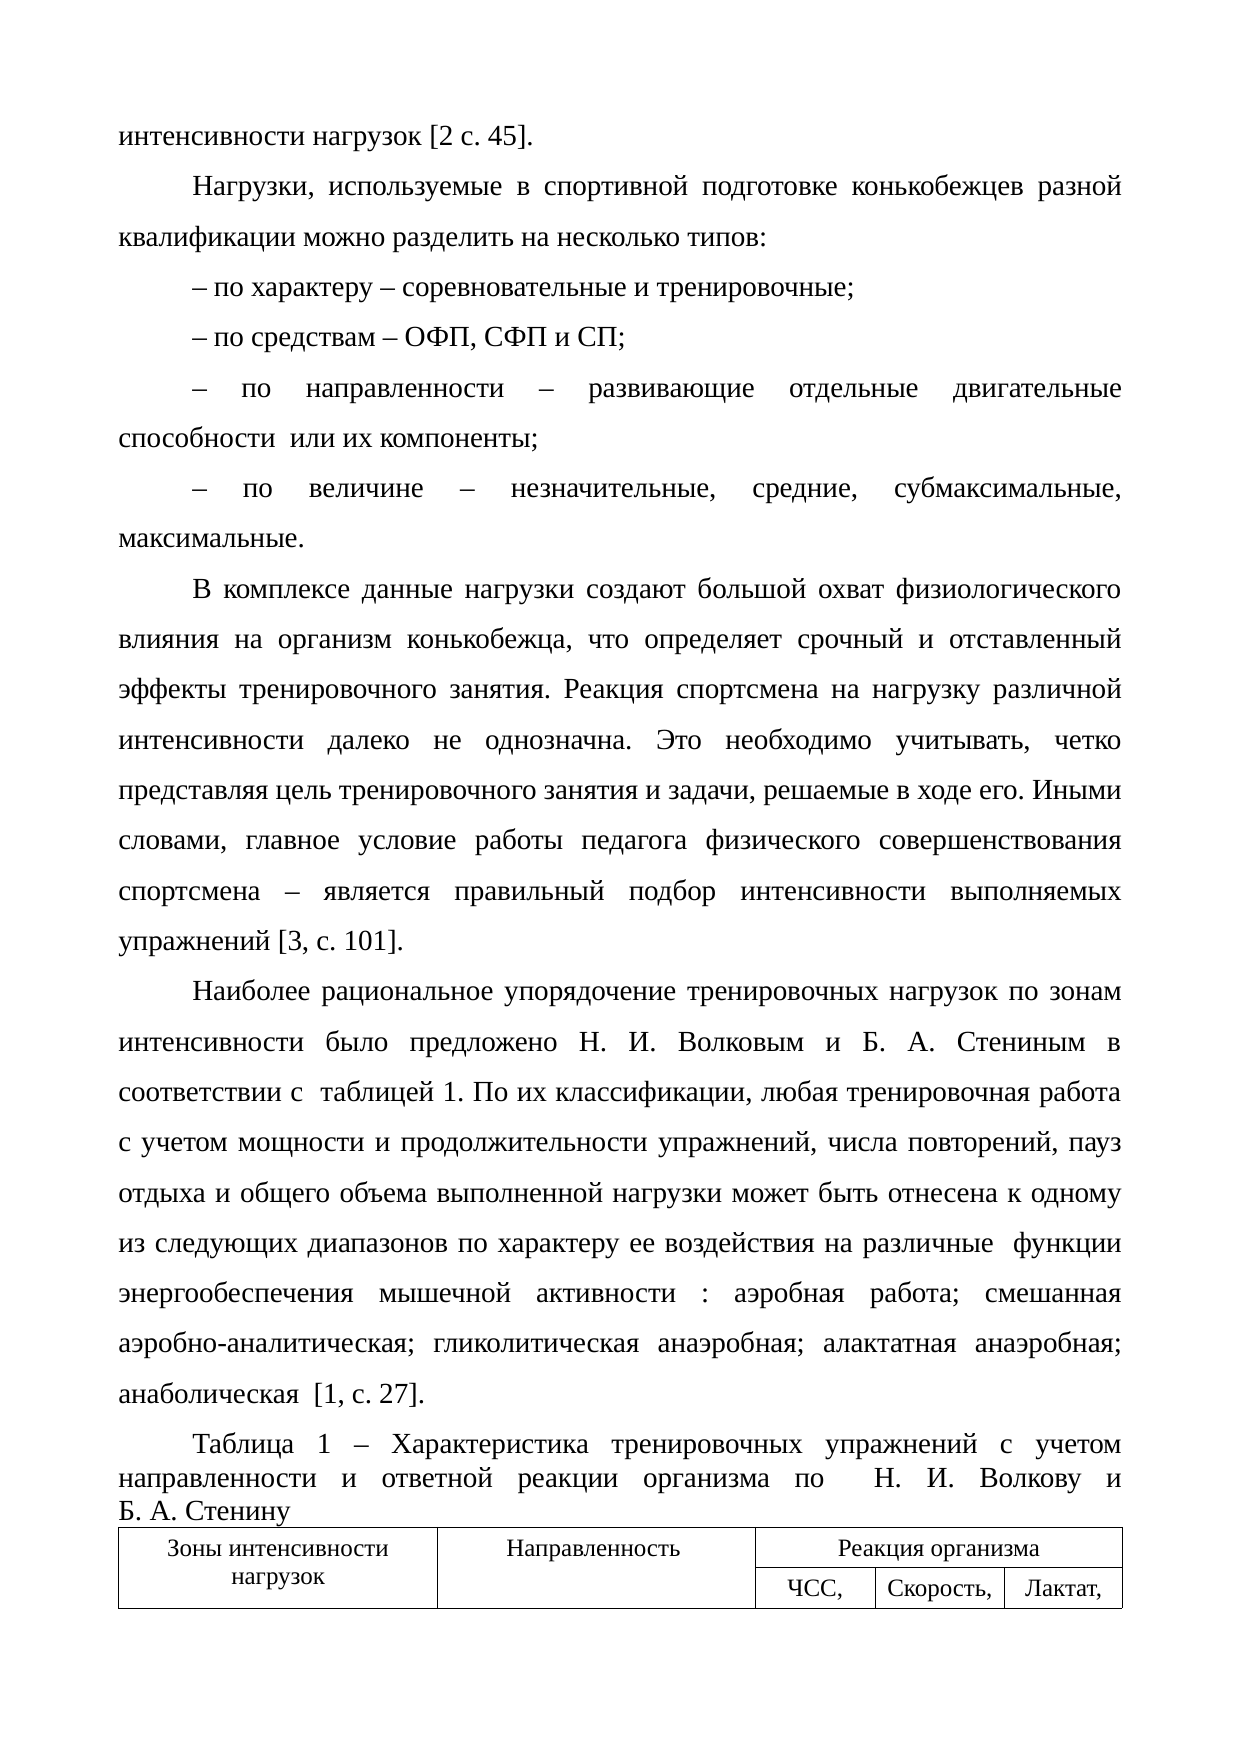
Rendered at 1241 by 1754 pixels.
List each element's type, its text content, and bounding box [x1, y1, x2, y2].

text – по средствам – ОФП, СФП и СП; [118, 319, 1122, 353]
table_header Направленность [438, 1528, 755, 1607]
table_header Реакция организма [756, 1528, 1122, 1567]
text – по характеру – соревновательные и тренировочные; [118, 269, 1122, 303]
text В комплексе данные нагрузки создают большой охват физиологического влияния на организм конькобежца, что определяет срочный и отставленный эффекты тренировочного занятия. Реакция спортсмена на нагрузку различной интенсивности далеко не однозначна. Это необходимо учитывать, четко представляя цель тренировочного занятия и задачи, решаемые в ходе его. Иными словами, главное условие работы педагога физического совершенствования спортсмена – является правильный подбор интенсивности выполняемых упражнений [3, с. 101]. [118, 571, 1122, 957]
text Нагрузки, используемые в спортивной подготовке конькобежцев разной квалификации можно разделить на несколько типов: [118, 168, 1122, 252]
table_cell ЧСС, [756, 1568, 875, 1607]
text интенсивности нагрузок [2 с. 45]. [118, 118, 1122, 152]
text Наиболее рациональное упорядочение тренировочных нагрузок по зонам интенсивности было предложено Н. И. Волковым и Б. А. Стениным в соответствии с таблицей 1. По их классификации, любая тренировочная работа с учетом мощности и продолжительности упражнений, числа повторений, пауз отдыха и общего объема выполненной нагрузки может быть отнесена к одному из следующих диапазонов по характеру ее воздействия на различные функции энергообеспечения мышечной активности : аэробная работа; смешанная аэробно-аналитическая; гликолитическая анаэробная; алактатная анаэробная; анаболическая [1, с. 27]. [118, 973, 1122, 1409]
table_cell Скорость, [876, 1568, 1004, 1607]
table_cell Лактат, [1005, 1568, 1122, 1607]
table_header Зоны интенсивности нагрузок [119, 1528, 437, 1607]
text Таблица 1 – Характеристика тренировочных упражнений с учетом направленности и ответной реакции организма по Н. И. Волкову и Б. А. Стенину [118, 1426, 1122, 1527]
text – по величине – незначительные, средние, субмаксимальные, максимальные. [118, 470, 1122, 554]
text – по направленности – развивающие отдельные двигательные способности или их компоненты; [118, 370, 1122, 453]
